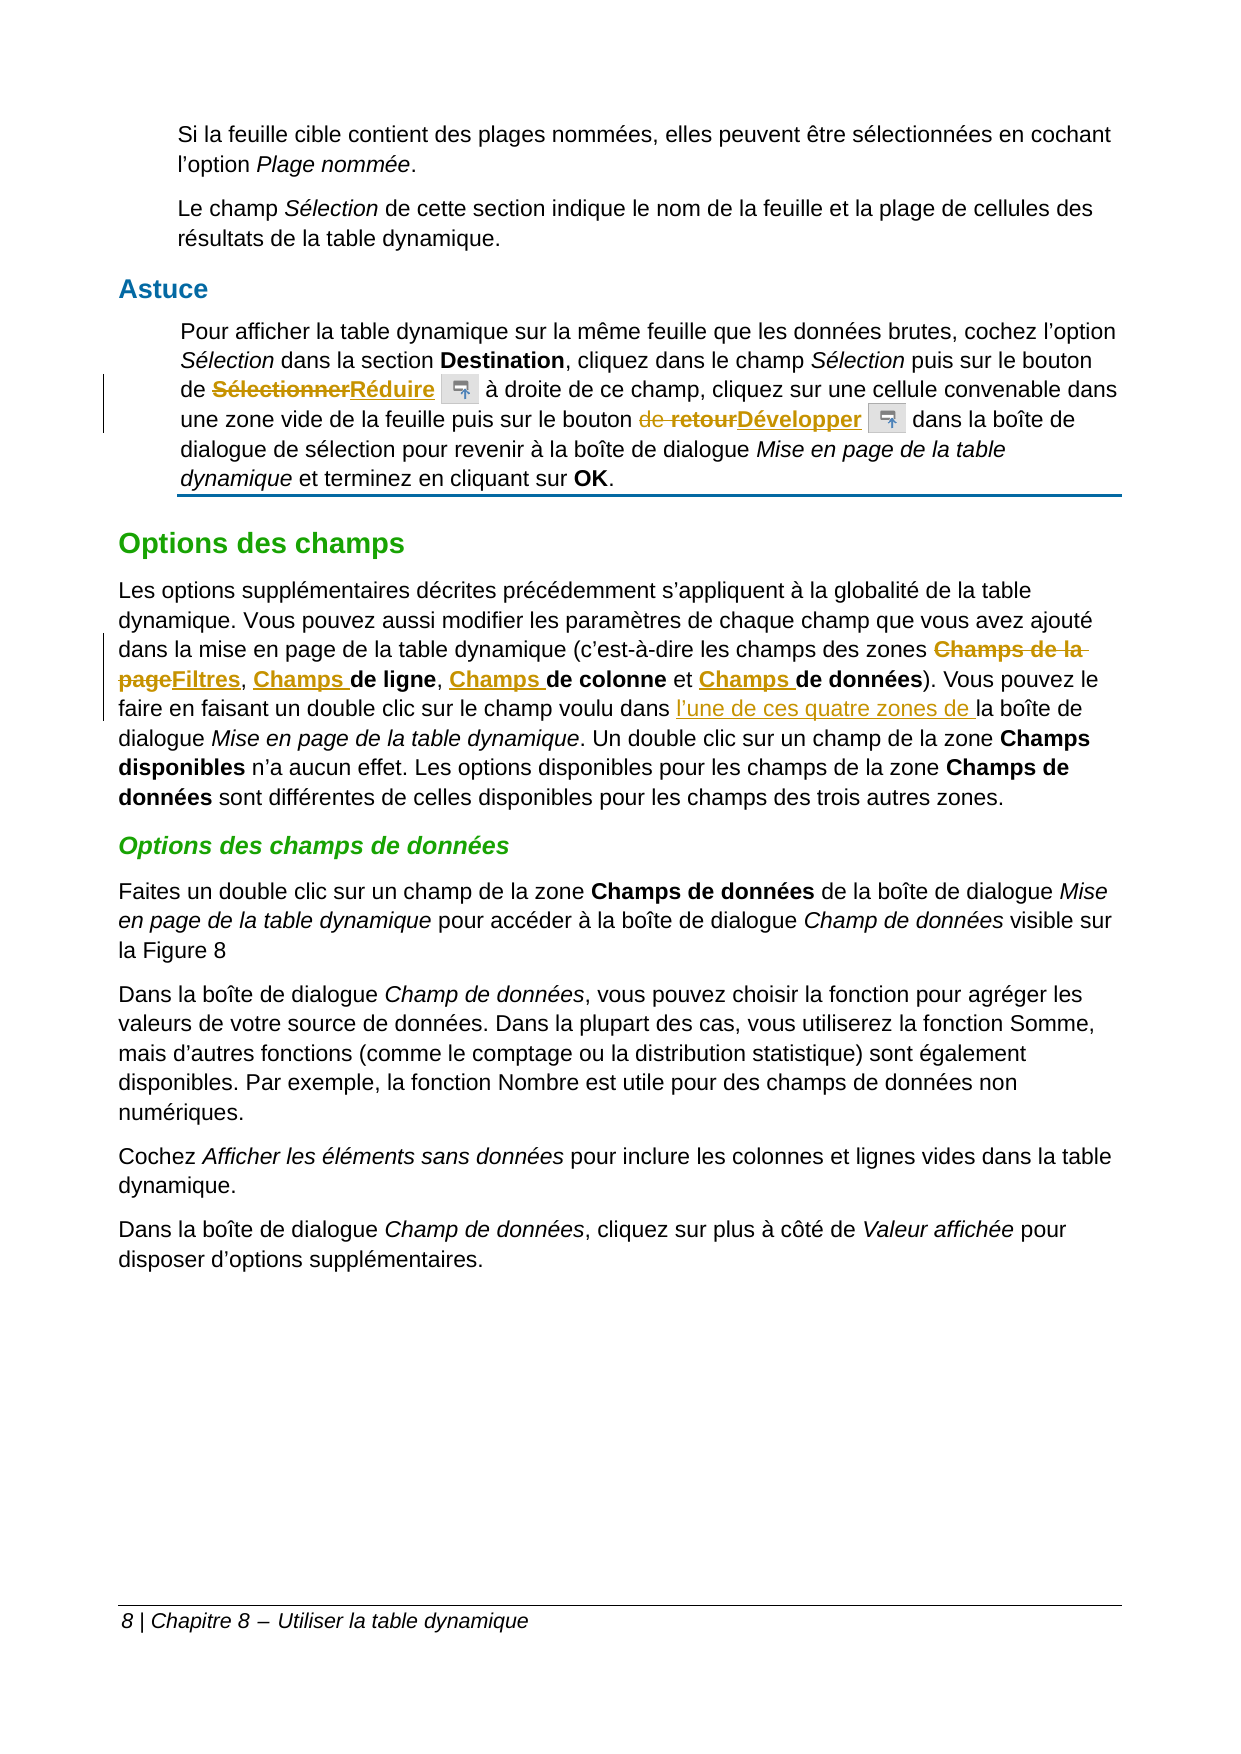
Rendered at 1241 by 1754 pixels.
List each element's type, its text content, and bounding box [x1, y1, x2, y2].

text Les options supplémentaires décrites précédemment s’appliquent à la globalité de la table dynamique. Vous pouvez aussi modifier les paramètres de chaque champ que vous avez ajouté dans la mise en page de la table dynamique (c’est-à-dire les champs des zones Filtres, Champs de ligne, Champs de colonne et Champs de données). Vous pouvez le faire en faisant un double clic sur le champ voulu dans l’une de ces quatre zones de la boîte de dialogue Mise en page de la table dynamique. Un double clic sur un champ de la zone Champs disponibles n’a aucun effet. Les options disponibles pour les champs de la zone Champs de données sont différentes de celles disponibles pour les champs des trois autres zones. [118, 574, 1122, 810]
text Pour afficher la table dynamique sur la même feuille que les données brutes, cochez l’option Sélection dans la section Destination, cliquez dans le champ Sélection puis sur le bouton de Réduire à droite de ce champ, cliquez sur une cellule convenable dans une zone vide de la feuille puis sur le bouton Développer dans la boîte de dialogue de sélection pour revenir à la boîte de dialogue Mise en page de la table dynamique et terminez en cliquant sur OK. [177, 312, 1122, 494]
picture [868, 403, 906, 433]
subtitle Options des champs de données [118, 830, 1122, 860]
text Astuce [118, 273, 1122, 304]
text Dans la boîte de dialogue Champ de données, vous pouvez choisir la fonction pour agréger les valeurs de votre source de données. Dans la plupart des cas, vous utiliserez la fonction Somme, mais d’autres fonctions (comme le comptage ou la distribution statistique) sont également disponibles. Par exemple, la fonction Nombre est utile pour des champs de données non numériques. [118, 978, 1122, 1125]
text Cochez Afficher les éléments sans données pour inclure les colonnes et lignes vides dans la table dynamique. [118, 1139, 1122, 1198]
list Le champ Sélection de cette section indique le nom de la feuille et la plage de cellules des résultats de la table dynamique. [177, 192, 1122, 251]
text Dans la boîte de dialogue Champ de données, cliquez sur plus à côté de Valeur affichée pour disposer d’options supplémentaires. [118, 1213, 1122, 1272]
picture [441, 374, 479, 404]
text Faites un double clic sur un champ de la zone Champs de données de la boîte de dialogue Mise en page de la table dynamique pour accéder à la boîte de dialogue Champ de données visible sur la Figure 8 [118, 874, 1122, 963]
list Si la feuille cible contient des plages nommées, elles peuvent être sélectionnées en cochant l’option Plage nommée. [177, 118, 1122, 177]
subtitle Options des champs [118, 526, 1122, 559]
